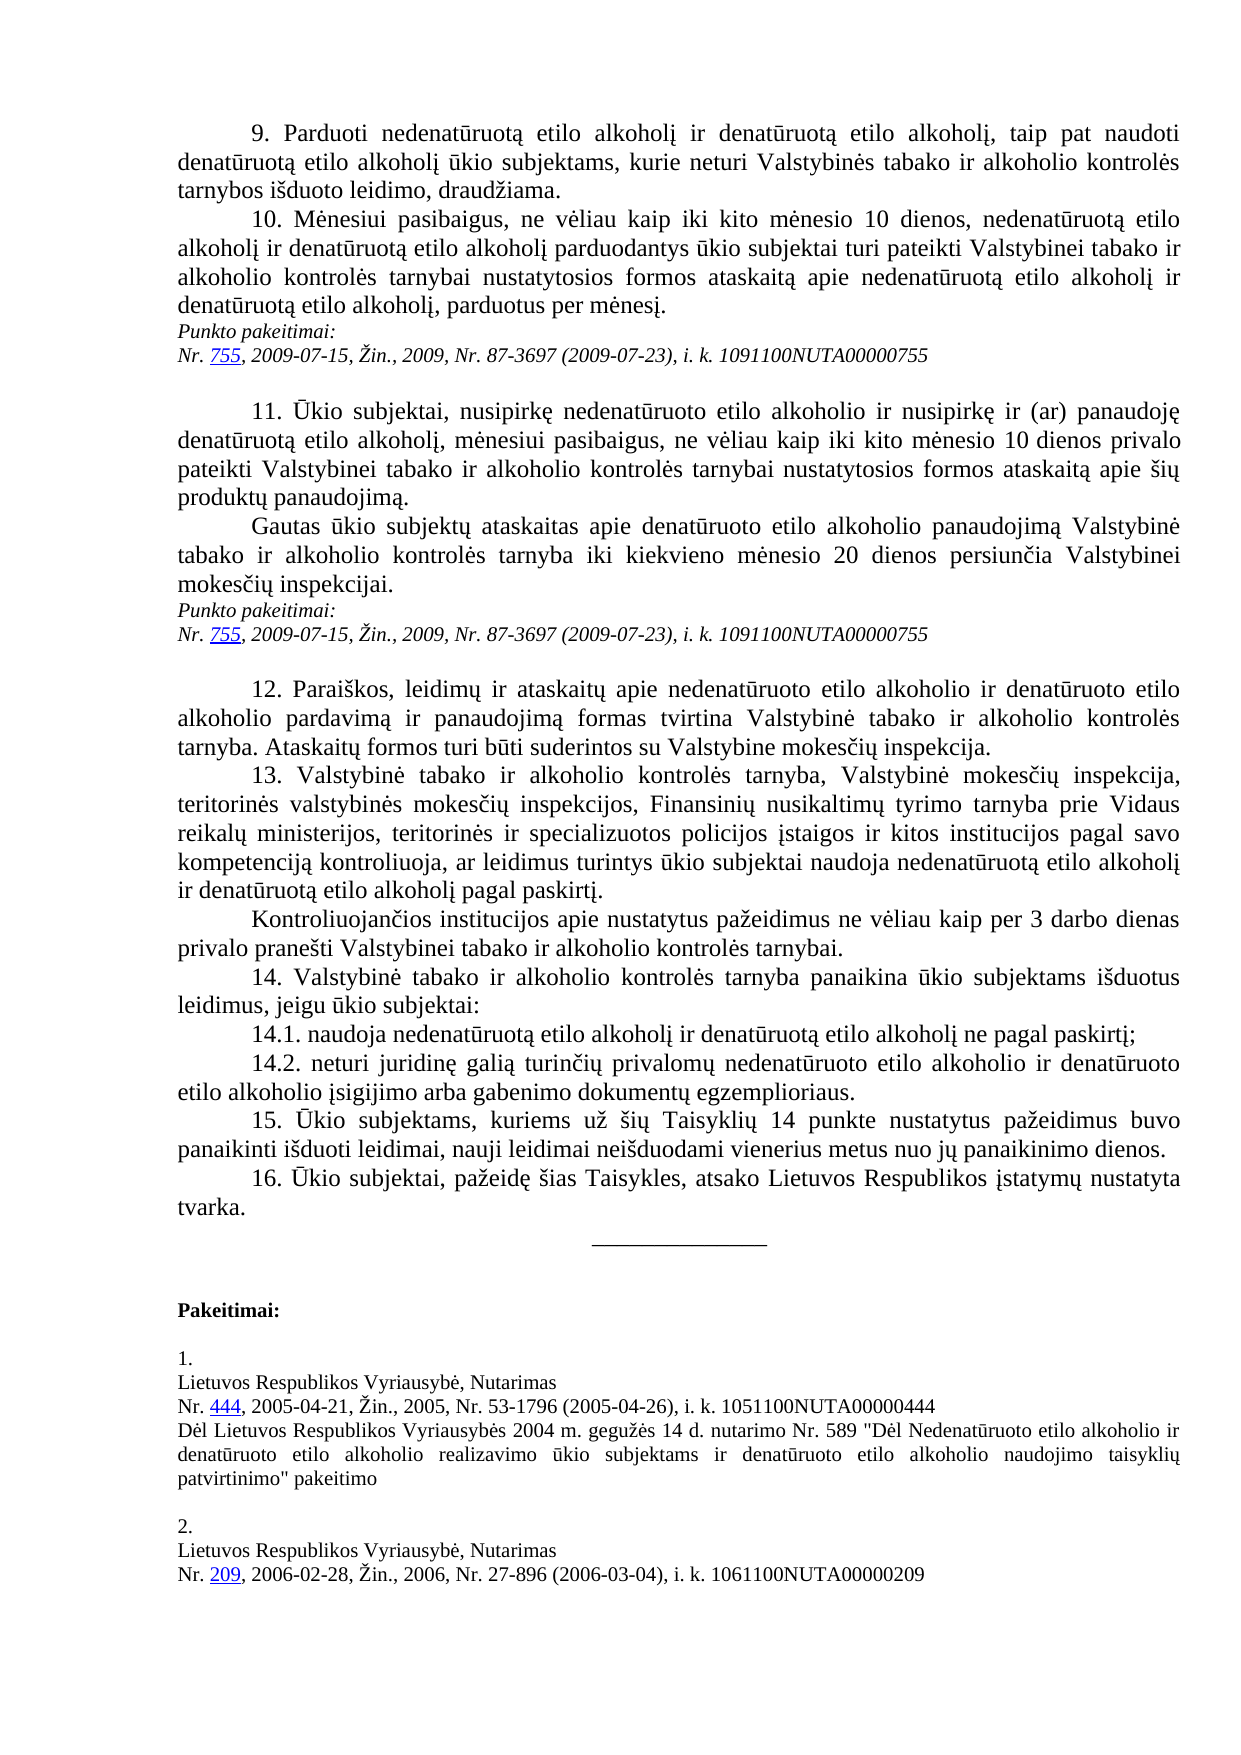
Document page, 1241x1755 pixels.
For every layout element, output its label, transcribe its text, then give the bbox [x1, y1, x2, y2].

text 13. Valstybinė tabako ir alkoholio kontrolės tarnyba, Valstybinė mokesčių inspekcija, teritorinės valstybinės mokesčių inspekcijos, Finansinių nusikaltimų tyrimo tarnyba prie Vidaus reikalų ministerijos, teritorinės ir specializuotos policijos įstaigos ir kitos institucijos pagal savo kompetenciją kontroliuoja, ar leidimus turintys ūkio subjektai naudoja nedenatūruotą etilo alkoholį ir denatūruotą etilo alkoholį pagal paskirtį. [177, 761, 1181, 904]
text 14.2. neturi juridinę galią turinčių privalomų nedenatūruoto etilo alkoholio ir denatūruoto etilo alkoholio įsigijimo arba gabenimo dokumentų egzemplioriaus. [177, 1048, 1181, 1106]
text Nr. 755, 2009-07-15, Žin., 2009, Nr. 87-3697 (2009-07-23), i. k. 1091100NUTA00000755 [177, 622, 1181, 646]
text Kontroliuojančios institucijos apie nustatytus pažeidimus ne vėliau kaip per 3 darbo dienas privalo pranešti Valstybinei tabako ir alkoholio kontrolės tarnybai. [177, 904, 1181, 962]
text Nr. 209, 2006-02-28, Žin., 2006, Nr. 27-896 (2006-03-04), i. k. 1061100NUTA00000209 [177, 1562, 1181, 1586]
text Lietuvos Respublikos Vyriausybė, Nutarimas [177, 1370, 1181, 1394]
text ______________ [177, 1221, 1181, 1249]
text 14. Valstybinė tabako ir alkoholio kontrolės tarnyba panaikina ūkio subjektams išduotus leidimus, jeigu ūkio subjektai: [177, 962, 1181, 1019]
text 15. Ūkio subjektams, kuriems už šių Taisyklių 14 punkte nustatytus pažeidimus buvo panaikinti išduoti leidimai, nauji leidimai neišduodami vienerius metus nuo jų panaikinimo dienos. [177, 1106, 1181, 1163]
text 10. Mėnesiui pasibaigus, ne vėliau kaip iki kito mėnesio 10 dienos, nedenatūruotą etilo alkoholį ir denatūruotą etilo alkoholį parduodantys ūkio subjektai turi pateikti Valstybinei tabako ir alkoholio kontrolės tarnybai nustatytosios formos ataskaitą apie nedenatūruotą etilo alkoholį ir denatūruotą etilo alkoholį, parduotus per mėnesį. [177, 204, 1181, 319]
text 2. [177, 1514, 1181, 1538]
text 11. Ūkio subjektai, nusipirkę nedenatūruoto etilo alkoholio ir nusipirkę ir (ar) panaudoję denatūruotą etilo alkoholį, mėnesiui pasibaigus, ne vėliau kaip iki kito mėnesio 10 dienos privalo pateikti Valstybinei tabako ir alkoholio kontrolės tarnybai nustatytosios formos ataskaitą apie šių produktų panaudojimą. [177, 396, 1181, 511]
text Dėl Lietuvos Respublikos Vyriausybės 2004 m. gegužės 14 d. nutarimo Nr. 589 "Dėl Nedenatūruoto etilo alkoholio ir denatūruoto etilo alkoholio realizavimo ūkio subjektams ir denatūruoto etilo alkoholio naudojimo taisyklių patvirtinimo" pakeitimo [177, 1418, 1181, 1490]
text Nr. 755, 2009-07-15, Žin., 2009, Nr. 87-3697 (2009-07-23), i. k. 1091100NUTA00000755 [177, 343, 1181, 367]
text 16. Ūkio subjektai, pažeidę šias Taisykles, atsako Lietuvos Respublikos įstatymų nustatyta tvarka. [177, 1163, 1181, 1221]
text Nr. 444, 2005-04-21, Žin., 2005, Nr. 53-1796 (2005-04-26), i. k. 1051100NUTA00000444 [177, 1394, 1181, 1418]
text Lietuvos Respublikos Vyriausybė, Nutarimas [177, 1538, 1181, 1562]
text Punkto pakeitimai: [177, 597, 1181, 622]
text 12. Paraiškos, leidimų ir ataskaitų apie nedenatūruoto etilo alkoholio ir denatūruoto etilo alkoholio pardavimą ir panaudojimą formas tvirtina Valstybinė tabako ir alkoholio kontrolės tarnyba. Ataskaitų formos turi būti suderintos su Valstybine mokesčių inspekcija. [177, 674, 1181, 761]
text Punkto pakeitimai: [177, 319, 1181, 343]
text Pakeitimai: [177, 1297, 1181, 1322]
text Gautas ūkio subjektų ataskaitas apie denatūruoto etilo alkoholio panaudojimą Valstybinė tabako ir alkoholio kontrolės tarnyba iki kiekvieno mėnesio 20 dienos persiunčia Valstybinei mokesčių inspekcijai. [177, 511, 1181, 597]
text 9. Parduoti nedenatūruotą etilo alkoholį ir denatūruotą etilo alkoholį, taip pat naudoti denatūruotą etilo alkoholį ūkio subjektams, kurie neturi Valstybinės tabako ir alkoholio kontrolės tarnybos išduoto leidimo, draudžiama. [177, 118, 1181, 204]
text 1. [177, 1346, 1181, 1370]
text 14.1. naudoja nedenatūruotą etilo alkoholį ir denatūruotą etilo alkoholį ne pagal paskirtį; [177, 1019, 1181, 1048]
